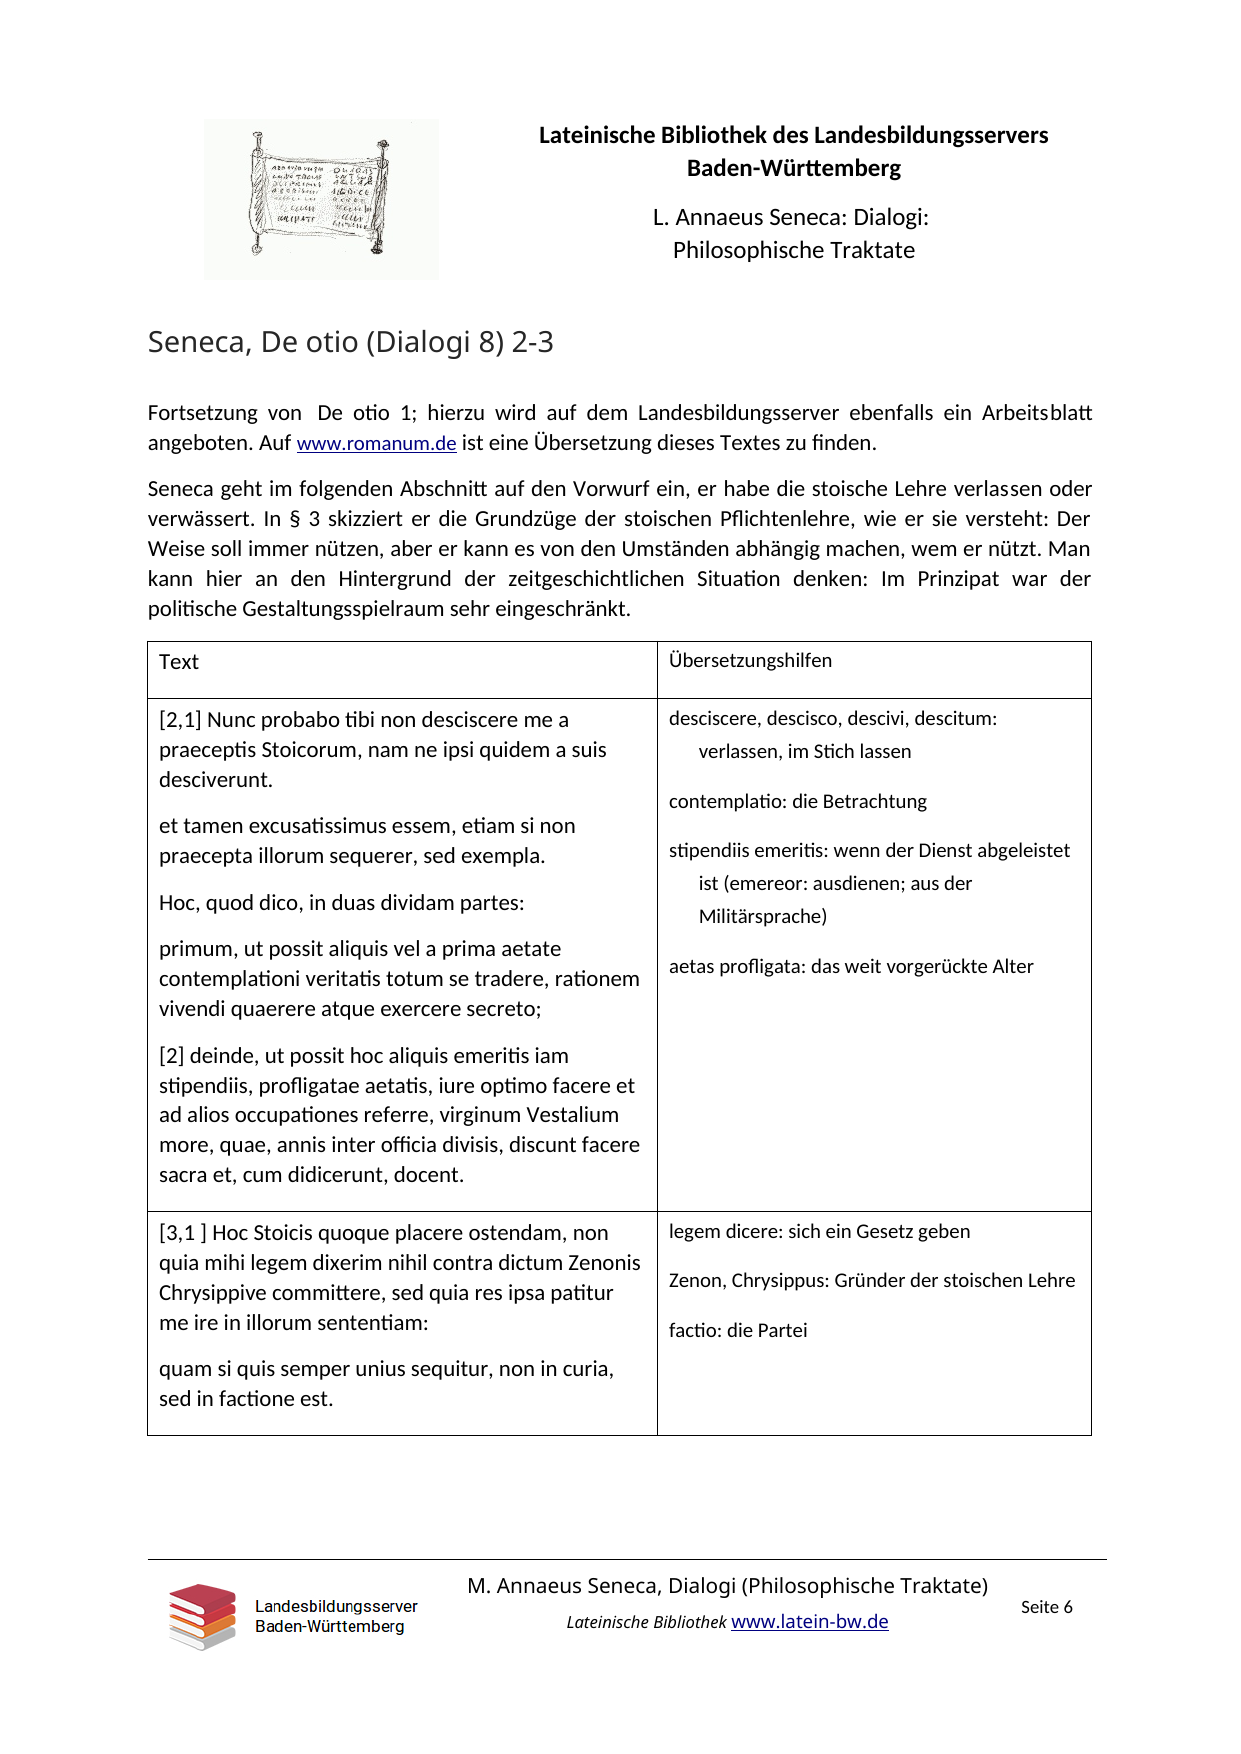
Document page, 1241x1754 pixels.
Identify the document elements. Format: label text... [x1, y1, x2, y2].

table_cell legem dicere: sich ein Gesetz geben Zenon, Chrysippus: Gründer der stoischen Lehre factio: die Partei [658, 1212, 1091, 1435]
table_header Lateinische Bibliothek des Landesbildungsservers Baden-Württemberg L. Annaeus Seneca: Dialogi: Philosophische Traktate [496, 120, 1093, 296]
text Fortsetzung von De otio 1; hierzu wird auf dem Landesbildungsserver ebenfalls ein Arbeits­blatt angeboten. Auf www.romanum.de ist eine Übersetzung dieses Textes zu finden. [148, 398, 1093, 456]
table_cell [3,1 ] Hoc Stoicis quoque placere ostendam, non quia mihi legem dixerim nihil contra dictum Zenonis Chrysippive committere, sed quia res ipsa patitur me ire in illorum sententiam: quam si quis semper unius sequitur, non in curia, sed in factione est. [148, 1212, 657, 1435]
table_header Text [148, 642, 657, 698]
table_header [148, 120, 496, 296]
text Seneca geht im folgenden Abschnitt auf den Vorwurf ein, er habe die stoische Lehre verlas­sen oder verwässert. In § 3 skizziert er die Grundzüge der stoischen Pflichtenlehre, wie er sie versteht: Der Weise soll immer nützen, aber er kann es von den Umständen abhängig machen, wem er nützt. Man kann hier an den Hintergrund der zeitgeschichtlichen Situation denken: Im Prinzipat war der politische Gestaltungsspielraum sehr eingeschränkt. [148, 474, 1093, 622]
table_header Übersetzungshilfen [658, 642, 1091, 698]
subtitle Seneca, De otio (Dialogi 8) 2-3 [148, 321, 1093, 361]
table_cell [2,1] Nunc probabo tibi non desciscere me a praeceptis Stoicorum, nam ne ipsi quidem a suis desciverunt. et tamen excusatissimus essem, etiam si non praecepta illorum sequerer, sed exempla. Hoc, quod dico, in duas dividam partes: primum, ut possit aliquis vel a prima aetate contemplationi veritatis totum se tradere, rationem vivendi quaerere atque exercere secreto; [2] deinde, ut possit hoc aliquis emeritis iam stipendiis, profligatae aetatis, iure optimo facere et ad alios occupationes referre, virginum Vestalium more, quae, annis inter officia divisis, discunt facere sacra et, cum didicerunt, docent. [148, 699, 657, 1211]
picture [204, 119, 439, 280]
picture [158, 1571, 429, 1659]
table_cell desciscere, descisco, descivi, descitum: verlassen, im Stich lassen contemplatio: die Betrachtung stipendiis emeritis: wenn der Dienst abgeleistet ist (emereor: ausdienen; aus der Militärsprache) aetas profligata: das weit vorgerückte Alter [658, 699, 1091, 1211]
